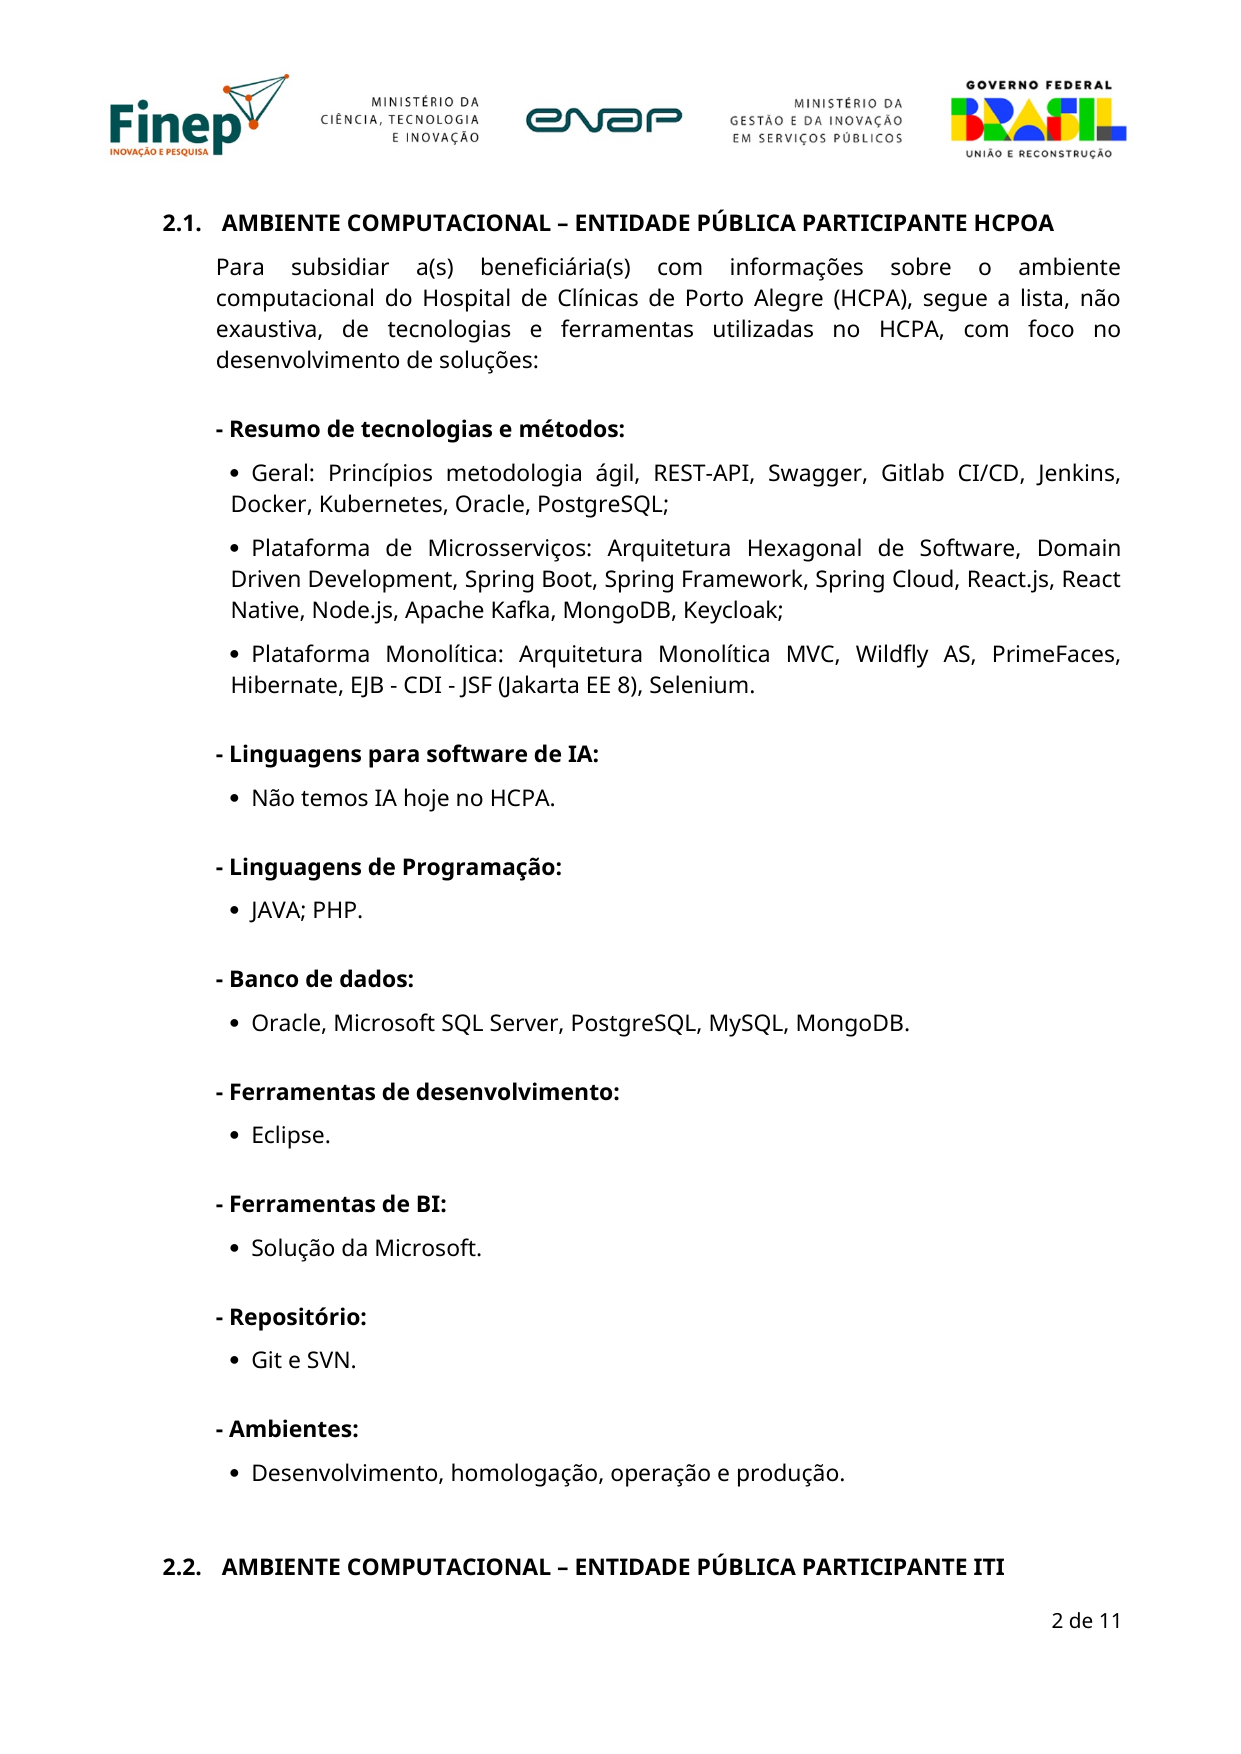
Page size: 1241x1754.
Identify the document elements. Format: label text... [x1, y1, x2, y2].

list JAVA; PHP. [230, 894, 1122, 926]
list Plataforma Monolítica: Arquitetura Monolítica MVC, Wildfly AS, PrimeFaces, Hibernate, EJB - CDI - JSF (Jakarta EE 8), Selenium. [230, 638, 1122, 701]
list AMBIENTE COMPUTACIONAL – ENTIDADE PÚBLICA PARTICIPANTE ITI [162, 1551, 1122, 1582]
text - Repositório: [216, 1301, 1122, 1332]
list Eclipse. [230, 1119, 1122, 1151]
list Plataforma de Microsserviços: Arquitetura Hexagonal de Software, Domain Driven Development, Spring Boot, Spring Framework, Spring Cloud, React.js, React Native, Node.js, Apache Kafka, MongoDB, Keycloak; [230, 532, 1122, 626]
text - Banco de dados: [216, 963, 1122, 994]
text - Linguagens para software de IA: [216, 738, 1122, 769]
list AMBIENTE COMPUTACIONAL – ENTIDADE PÚBLICA PARTICIPANTE HCPOA [162, 207, 1122, 238]
list Não temos IA hoje no HCPA. [230, 782, 1122, 813]
text - Ambientes: [216, 1413, 1122, 1444]
text - Resumo de tecnologias e métodos: [216, 413, 1122, 444]
list Desenvolvimento, homologação, operação e produção. [230, 1457, 1122, 1488]
list Git e SVN. [230, 1344, 1122, 1376]
list Geral: Princípios metodologia ágil, REST-API, Swagger, Gitlab CI/CD, Jenkins, Docker, Kubernetes, Oracle, PostgreSQL; [230, 457, 1122, 519]
text - Ferramentas de desenvolvimento: [216, 1076, 1122, 1107]
text - Linguagens de Programação: [216, 851, 1122, 882]
list Solução da Microsoft. [230, 1232, 1122, 1263]
text - Ferramentas de BI: [216, 1188, 1122, 1219]
list Oracle, Microsoft SQL Server, PostgreSQL, MySQL, MongoDB. [230, 1007, 1122, 1038]
text Para subsidiar a(s) beneficiária(s) com informações sobre o ambiente computacional do Hospital de Clínicas de Porto Alegre (HCPA), segue a lista, não exaustiva, de tecnologias e ferramentas utilizadas no HCPA, com foco no desenvolvimento de soluções: [216, 251, 1122, 376]
